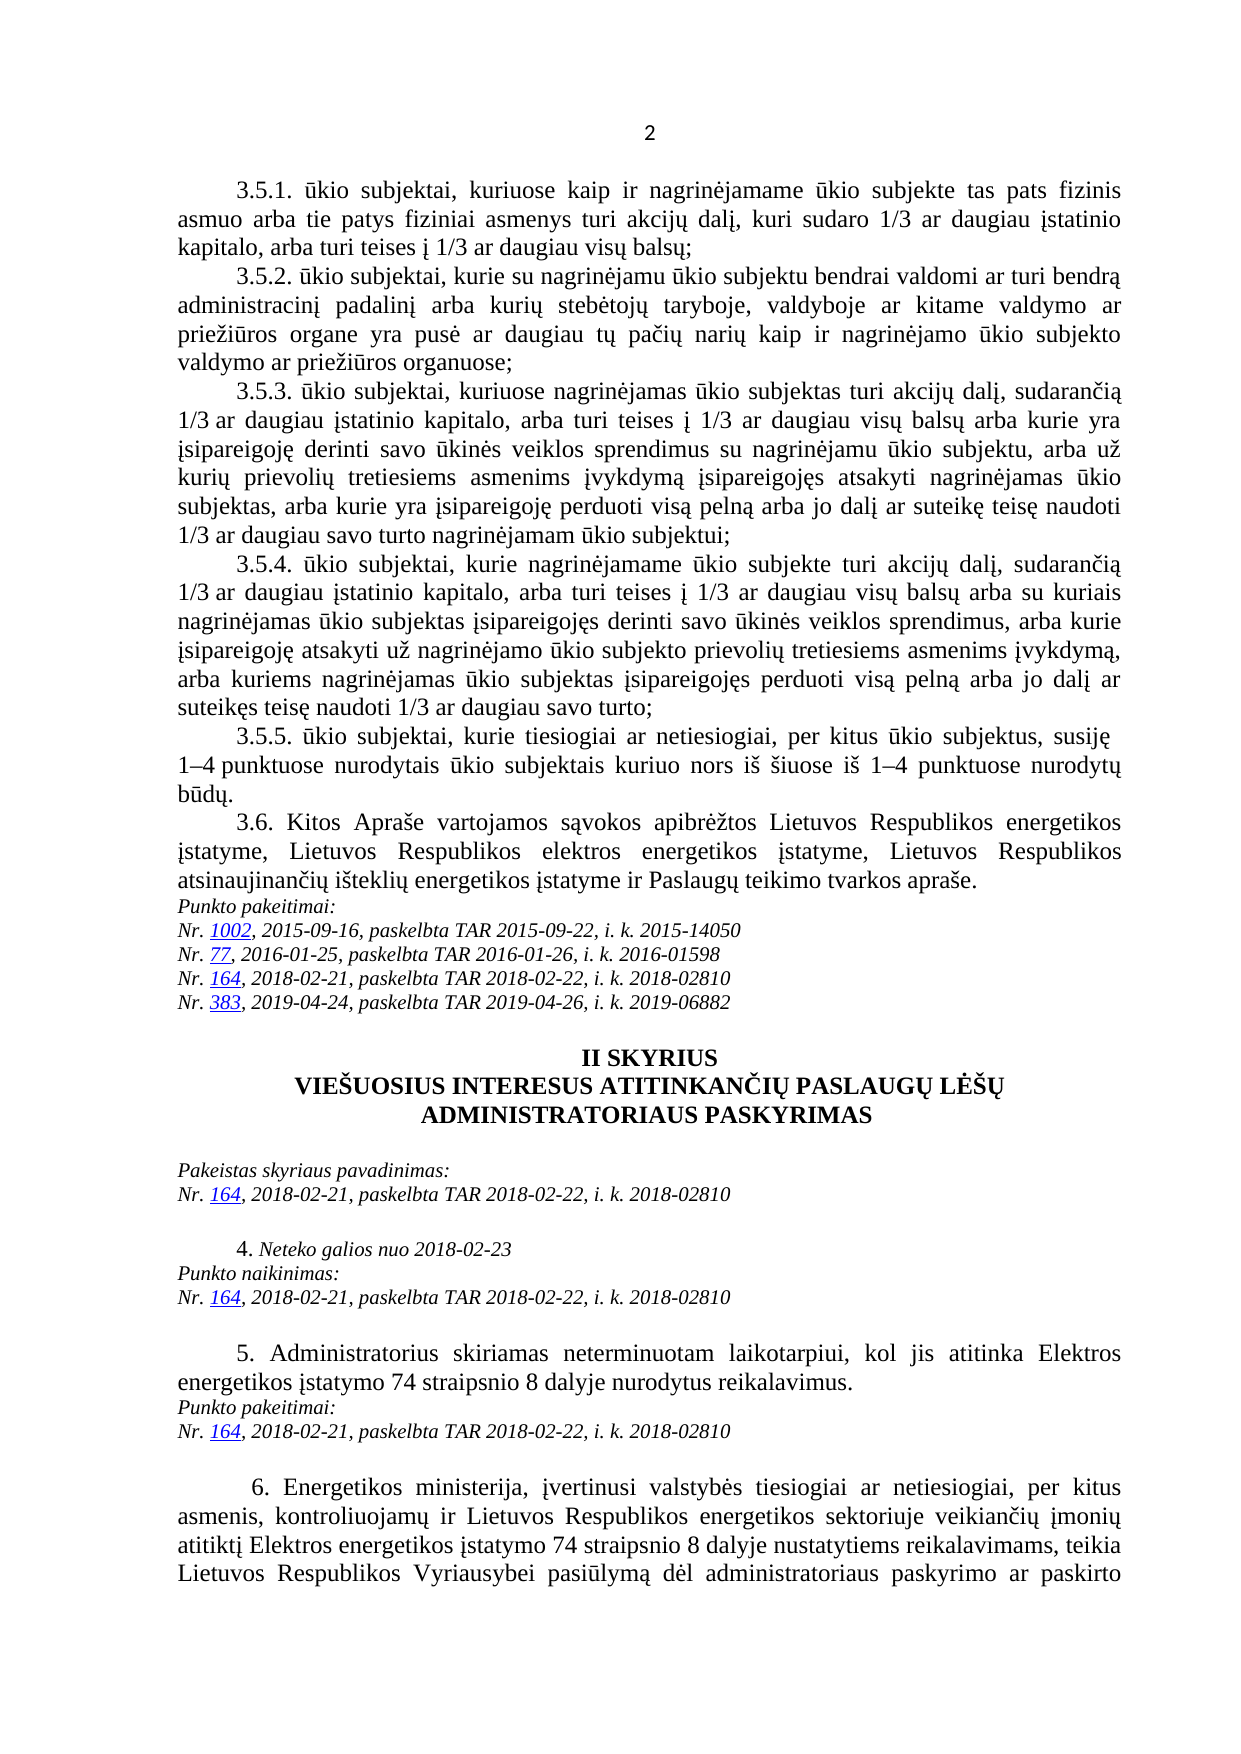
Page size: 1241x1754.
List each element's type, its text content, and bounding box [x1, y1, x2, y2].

text 3.5.1. ūkio subjektai, kuriuose kaip ir nagrinėjamame ūkio subjekte tas pats fizinis asmuo arba tie patys fiziniai asmenys turi akcijų dalį, kuri sudaro 1/3 ar daugiau įstatinio kapitalo, arba turi teises į 1/3 ar daugiau visų balsų; [177, 175, 1122, 261]
text 4. Neteko galios nuo 2018-02-23 [177, 1234, 1122, 1261]
text 3.6. Kitos Apraše vartojamos sąvokos apibrėžtos Lietuvos Respublikos energetikos įstatyme, Lietuvos Respublikos elektros energetikos įstatyme, Lietuvos Respublikos atsinaujinančių išteklių energetikos įstatyme ir Paslaugų teikimo tvarkos apraše. [177, 807, 1122, 894]
text 3.5.4. ūkio subjektai, kurie nagrinėjamame ūkio subjekte turi akcijų dalį, sudarančią 1/3 ar daugiau įstatinio kapitalo, arba turi teises į 1/3 ar daugiau visų balsų arba su kuriais nagrinėjamas ūkio subjektas įsipareigojęs derinti savo ūkinės veiklos sprendimus, arba kurie įsipareigoję atsakyti už nagrinėjamo ūkio subjekto prievolių tretiesiems asmenims įvykdymą, arba kuriems nagrinėjamas ūkio subjektas įsipareigojęs perduoti visą pelną arba jo dalį ar suteikęs teisę naudoti 1/3 ar daugiau savo turto; [177, 549, 1122, 721]
text Nr. 164, 2018-02-21, paskelbta TAR 2018-02-22, i. k. 2018-02810 [177, 1419, 1122, 1443]
text Nr. 164, 2018-02-21, paskelbta TAR 2018-02-22, i. k. 2018-02810 [177, 1182, 1122, 1206]
text 3.5.2. ūkio subjektai, kurie su nagrinėjamu ūkio subjektu bendrai valdomi ar turi bendrą administracinį padalinį arba kurių stebėtojų taryboje, valdyboje ar kitame valdymo ar priežiūros organe yra pusė ar daugiau tų pačių narių kaip ir nagrinėjamo ūkio subjekto valdymo ar priežiūros organuose; [177, 261, 1122, 376]
text Nr. 164, 2018-02-21, paskelbta TAR 2018-02-22, i. k. 2018-02810 [177, 966, 1122, 990]
text II SKYRIUS [177, 1043, 1122, 1071]
text Nr. 383, 2019-04-24, paskelbta TAR 2019-04-26, i. k. 2019-06882 [177, 990, 1122, 1014]
text Nr. 77, 2016-01-25, paskelbta TAR 2016-01-26, i. k. 2016-01598 [177, 942, 1122, 966]
text Punkto pakeitimai: [177, 894, 1122, 918]
text VIEŠUOSIUS INTERESUS ATITINKANČIŲ PASLAUGŲ LĖŠŲ ADMINISTRATORIAUS PASKYRIMAS [177, 1071, 1122, 1129]
text 5. Administratorius skiriamas neterminuotam laikotarpiui, kol jis atitinka Elektros energetikos įstatymo 74 straipsnio 8 dalyje nurodytus reikalavimus. [177, 1338, 1122, 1395]
text 6. Energetikos ministerija, įvertinusi valstybės tiesiogiai ar netiesiogiai, per kitus asmenis, kontroliuojamų ir Lietuvos Respublikos energetikos sektoriuje veikiančių įmonių atitiktį Elektros energetikos įstatymo 74 straipsnio 8 dalyje nustatytiems reikalavimams, teikia Lietuvos Respublikos Vyriausybei pasiūlymą dėl administratoriaus paskyrimo ar paskirto [177, 1472, 1122, 1587]
text 3.5.3. ūkio subjektai, kuriuose nagrinėjamas ūkio subjektas turi akcijų dalį, sudarančią 1/3 ar daugiau įstatinio kapitalo, arba turi teises į 1/3 ar daugiau visų balsų arba kurie yra įsipareigoję derinti savo ūkinės veiklos sprendimus su nagrinėjamu ūkio subjektu, arba už kurių prievolių tretiesiems asmenims įvykdymą įsipareigojęs atsakyti nagrinėjamas ūkio subjektas, arba kurie yra įsipareigoję perduoti visą pelną arba jo dalį ar suteikę teisę naudoti 1/3 ar daugiau savo turto nagrinėjamam ūkio subjektui; [177, 376, 1122, 549]
text Nr. 164, 2018-02-21, paskelbta TAR 2018-02-22, i. k. 2018-02810 [177, 1285, 1122, 1309]
text 3.5.5. ūkio subjektai, kurie tiesiogiai ar netiesiogiai, per kitus ūkio subjektus, susiję 1–4 punktuose nurodytais ūkio subjektais kuriuo nors iš šiuose iš 1–4 punktuose nurodytų būdų. [177, 721, 1122, 807]
text Nr. 1002, 2015-09-16, paskelbta TAR 2015-09-22, i. k. 2015-14050 [177, 918, 1122, 942]
text Punkto naikinimas: [177, 1261, 1122, 1285]
text Pakeistas skyriaus pavadinimas: [177, 1158, 1122, 1182]
text Punkto pakeitimai: [177, 1395, 1122, 1419]
